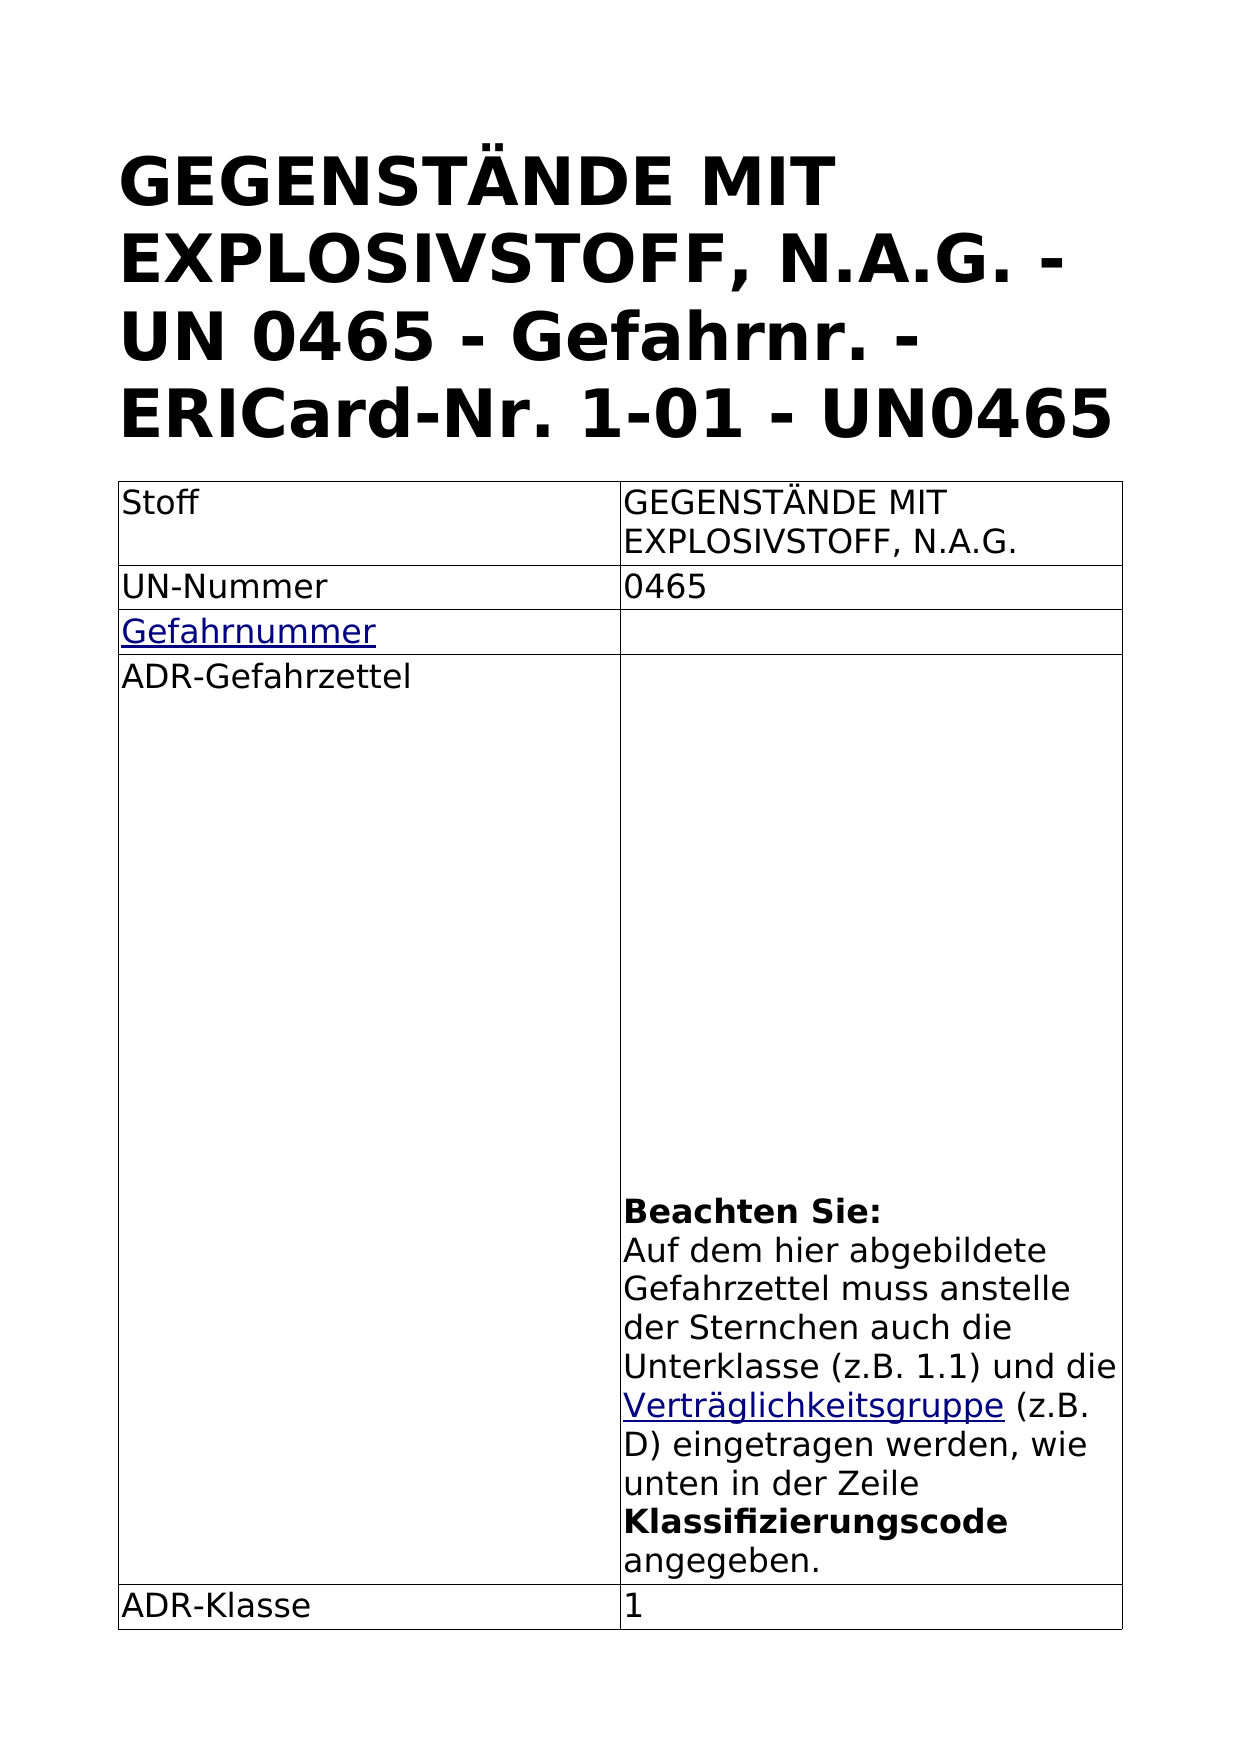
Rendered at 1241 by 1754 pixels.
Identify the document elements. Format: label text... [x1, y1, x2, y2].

table_cell 0465 [621, 566, 1122, 609]
table_cell [621, 610, 1122, 654]
table_cell Gefahrnummer [119, 610, 620, 654]
table_cell Beachten Sie: Auf dem hier abgebildete Gefahrzettel muss anstelle der Sternchen auch die Unterklasse (z.B. 1.1) und die Verträglichkeitsgruppe (z.B. D) eingetragen werden, wie unten in der Zeile Klassifizierungscode angegeben. [621, 655, 1122, 1584]
subtitle GEGENSTÄNDE MIT EXPLOSIVSTOFF, N.A.G. - UN 0465 - Gefahrnr. - ERICard-Nr. 1-01 - UN0465 [118, 143, 1122, 453]
table_header GEGENSTÄNDE MIT EXPLOSIVSTOFF, N.A.G. [621, 482, 1122, 564]
table_cell ADR-Klasse [119, 1585, 620, 1628]
table_cell ADR-Gefahrzettel [119, 655, 620, 1584]
table_cell UN-Nummer [119, 566, 620, 609]
table_header Stoff [119, 482, 620, 564]
table_cell 1 [621, 1585, 1122, 1628]
